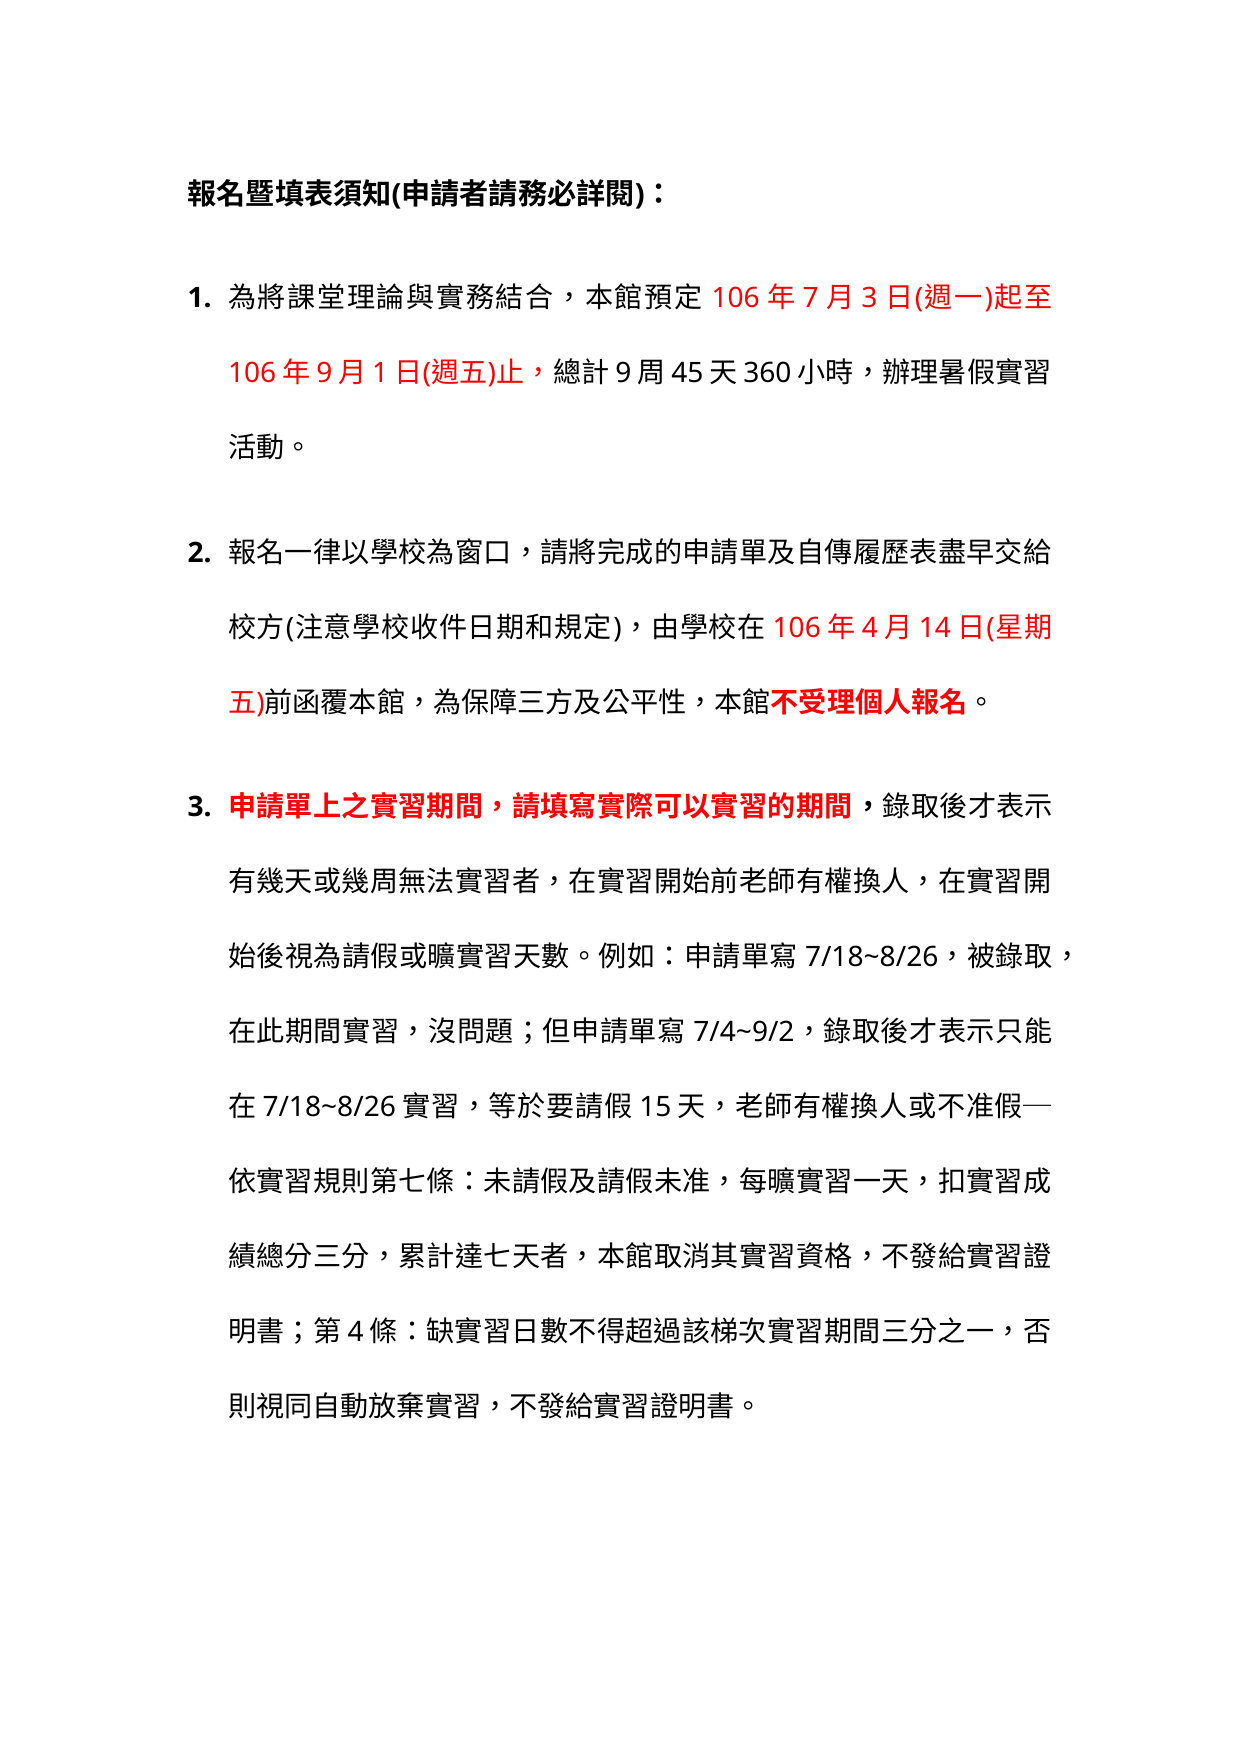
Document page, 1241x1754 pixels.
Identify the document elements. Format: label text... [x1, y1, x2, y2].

list 報名一律以學校為窗口，請將完成的申請單及自傳履歷表盡早交給校方(注意學校收件日期和規定)，由學校在106年4月14日(星期五)前函覆本館，為保障三方及公平性，本館不受理個人報名。 [187, 512, 1053, 737]
list 申請單上之實習期間，請填寫實際可以實習的期間，錄取後才表示有幾天或幾周無法實習者，在實習開始前老師有權換人，在實習開始後視為請假或曠實習天數。例如：申請單寫7/18~8/26，被錄取，在此期間實習，沒問題；但申請單寫7/4~9/2，錄取後才表示只能在7/18~8/26實習，等於要請假15天，老師有權換人或不准假─依實習規則第七條：未請假及請假未准，每曠實習一天，扣實習成績總分三分，累計達七天者，本館取消其實習資格，不發給實習證明書；第4條：缺實習日數不得超過該梯次實習期間三分之一，否則視同自動放棄實習，不發給實習證明書。 [187, 766, 1053, 1441]
text 報名暨填表須知(申請者請務必詳閱)： [187, 154, 1053, 229]
list 為將課堂理論與實務結合，本館預定106年7月3日(週一)起至106年9月1日(週五)止，總計9周45天360小時，辦理暑假實習活動。 [187, 258, 1053, 483]
